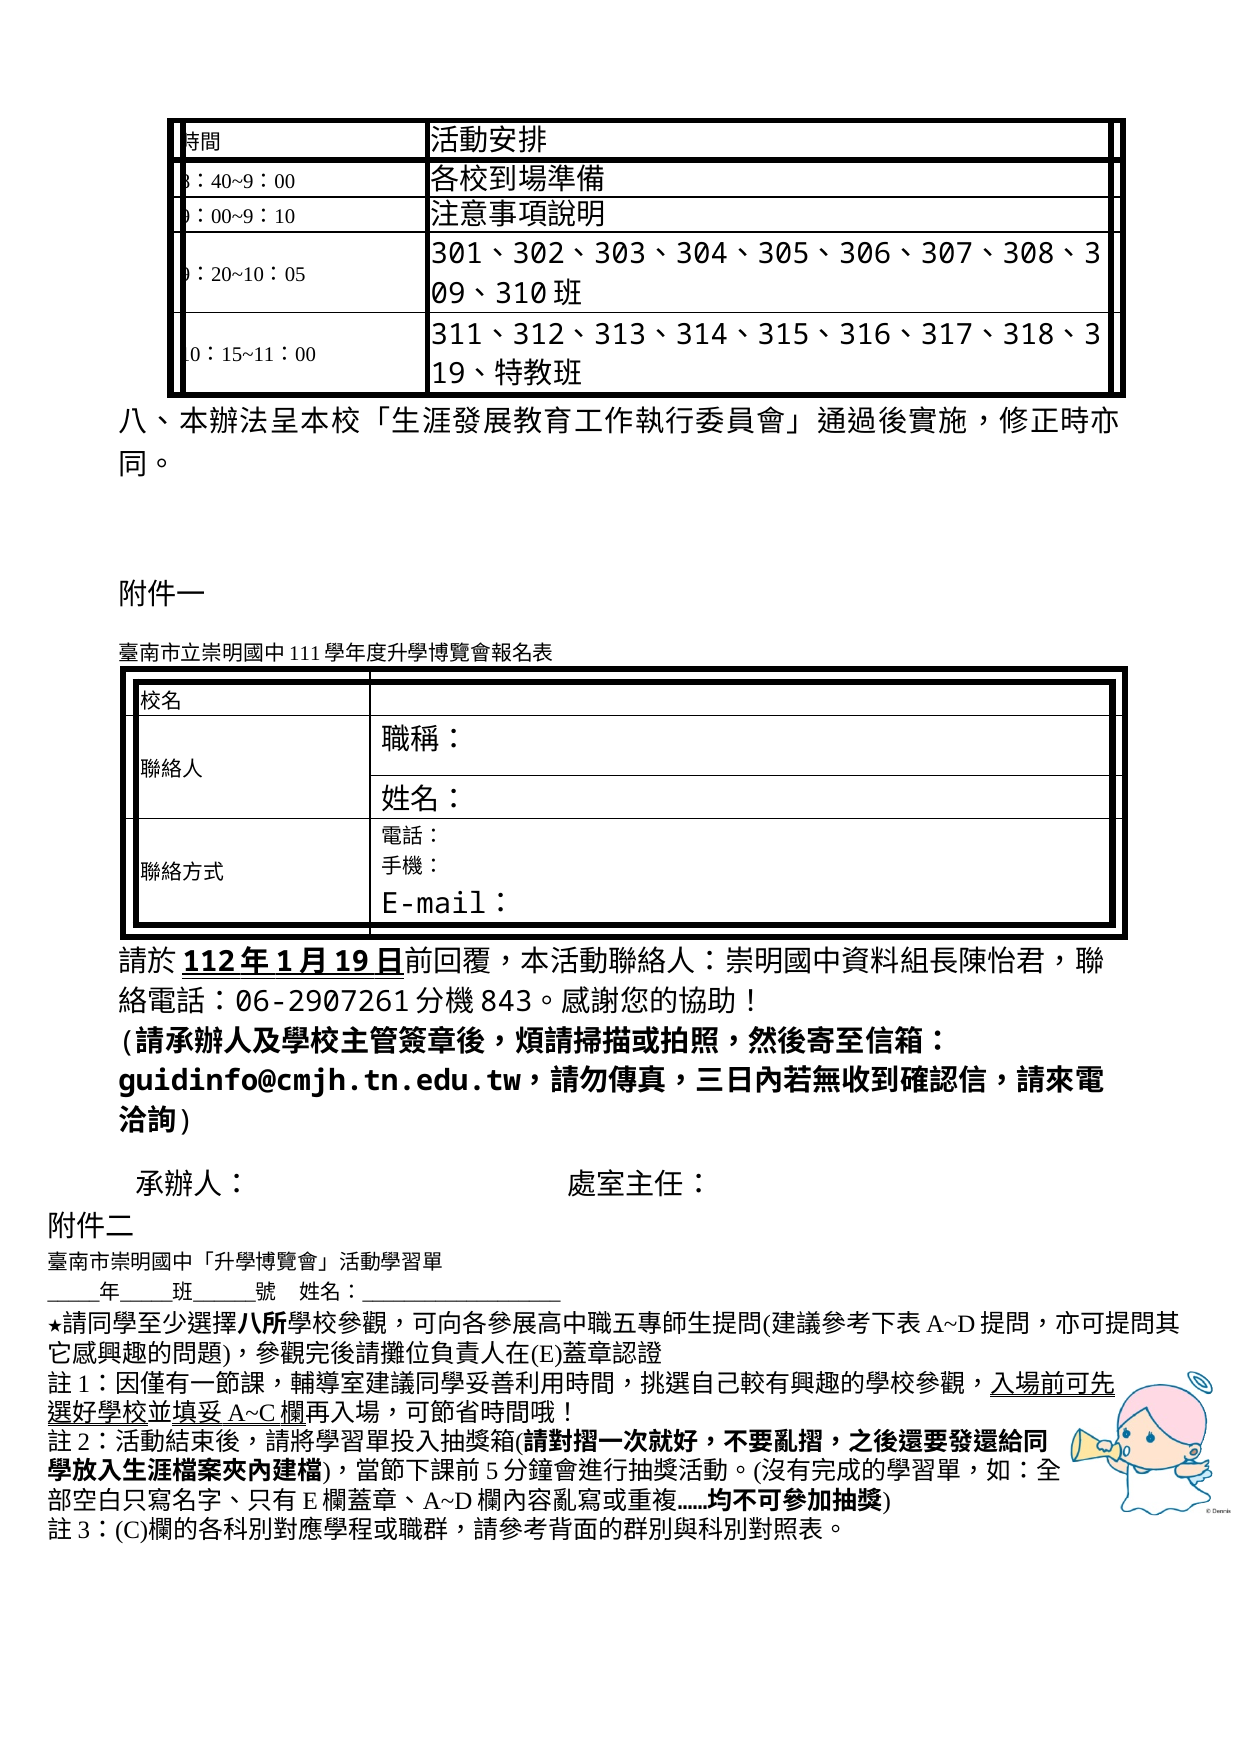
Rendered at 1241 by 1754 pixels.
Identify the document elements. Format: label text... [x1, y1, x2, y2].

text _____年_____班______號 姓名：___________________ [47, 1275, 1193, 1305]
table_cell 聯絡方式 [139, 819, 369, 922]
table_cell 各校到場準備 [430, 163, 1108, 196]
text 臺南市立崇明國中111學年度升學博覽會報名表 [118, 636, 1122, 666]
table_cell 10：15~11：00 [186, 313, 425, 392]
table_cell 301、302、303、304、305、306、307、308、309、310班 [430, 233, 1108, 312]
table_cell 電話： 手機： E-mail： [371, 819, 1109, 922]
table_cell 注意事項說明 [430, 198, 1108, 231]
text 註2：活動結束後，請將學習單投入抽獎箱(請對摺一次就好，不要亂摺，之後還要發還給同學放入生涯檔案夾內建檔)，當節下課前5分鐘會進行抽獎活動。(沒有完成的學習單，如：全部空白只寫名字、只有E欄蓋章、A~D欄內容亂寫或重複……均不可參加抽獎) [47, 1427, 1193, 1515]
table_header 活動安排 [430, 123, 1108, 157]
table_header 時間 [186, 123, 425, 157]
table_cell [129, 716, 133, 818]
text 附件二 [47, 1203, 1193, 1245]
text (請承辦人及學校主管簽章後，煩請掃描或拍照，然後寄至信箱： guidinfo@cmjh.tn.edu.tw，請勿傳真，三日內若無收到確認信，請來電洽詢) [118, 1020, 1122, 1139]
table_cell 8：40~9：00 [186, 163, 425, 196]
table_cell 職稱： [371, 716, 1109, 774]
text 註1：因僅有一節課，輔導室建議同學妥善利用時間，挑選自己較有興趣的學校參觀，入場前可先選好學校並填妥A~C欄再入場，可節省時間哦！ [47, 1369, 1193, 1427]
table_header 校名 [129, 672, 369, 715]
table_cell [129, 819, 133, 922]
text 附件一 [118, 578, 1122, 612]
text 註3：(C)欄的各科別對應學程或職群，請參考背面的群別與科別對照表。 [47, 1515, 1193, 1544]
text 承辦人： 處室主任： [47, 1163, 1193, 1203]
text 請於112年1月19日前回覆，本活動聯絡人：崇明國中資料組長陳怡君，聯絡電話：06-2907261分機843。感謝您的協助！ [118, 940, 1122, 1020]
table_cell 311、312、313、314、315、316、317、318、319、特教班 [430, 313, 1108, 392]
text ★請同學至少選擇八所學校參觀，可向各參展高中職五專師生提問(建議參考下表A~D提問，亦可提問其它感興趣的問題)，參觀完後請攤位負責人在(E)蓋章認證 [47, 1305, 1193, 1369]
table_cell 姓名： [371, 776, 1109, 818]
table_header [371, 672, 1119, 715]
table_header [371, 685, 1109, 715]
table_cell 9：20~10：05 [186, 233, 425, 312]
text 臺南市崇明國中「升學博覽會」活動學習單 [47, 1245, 1193, 1275]
table_cell 聯絡人 [139, 716, 369, 818]
text 八、本辦法呈本校「生涯發展教育工作執行委員會」通過後實施，修正時亦同。 [118, 397, 1122, 481]
table_cell 9：00~9：10 [186, 198, 425, 231]
